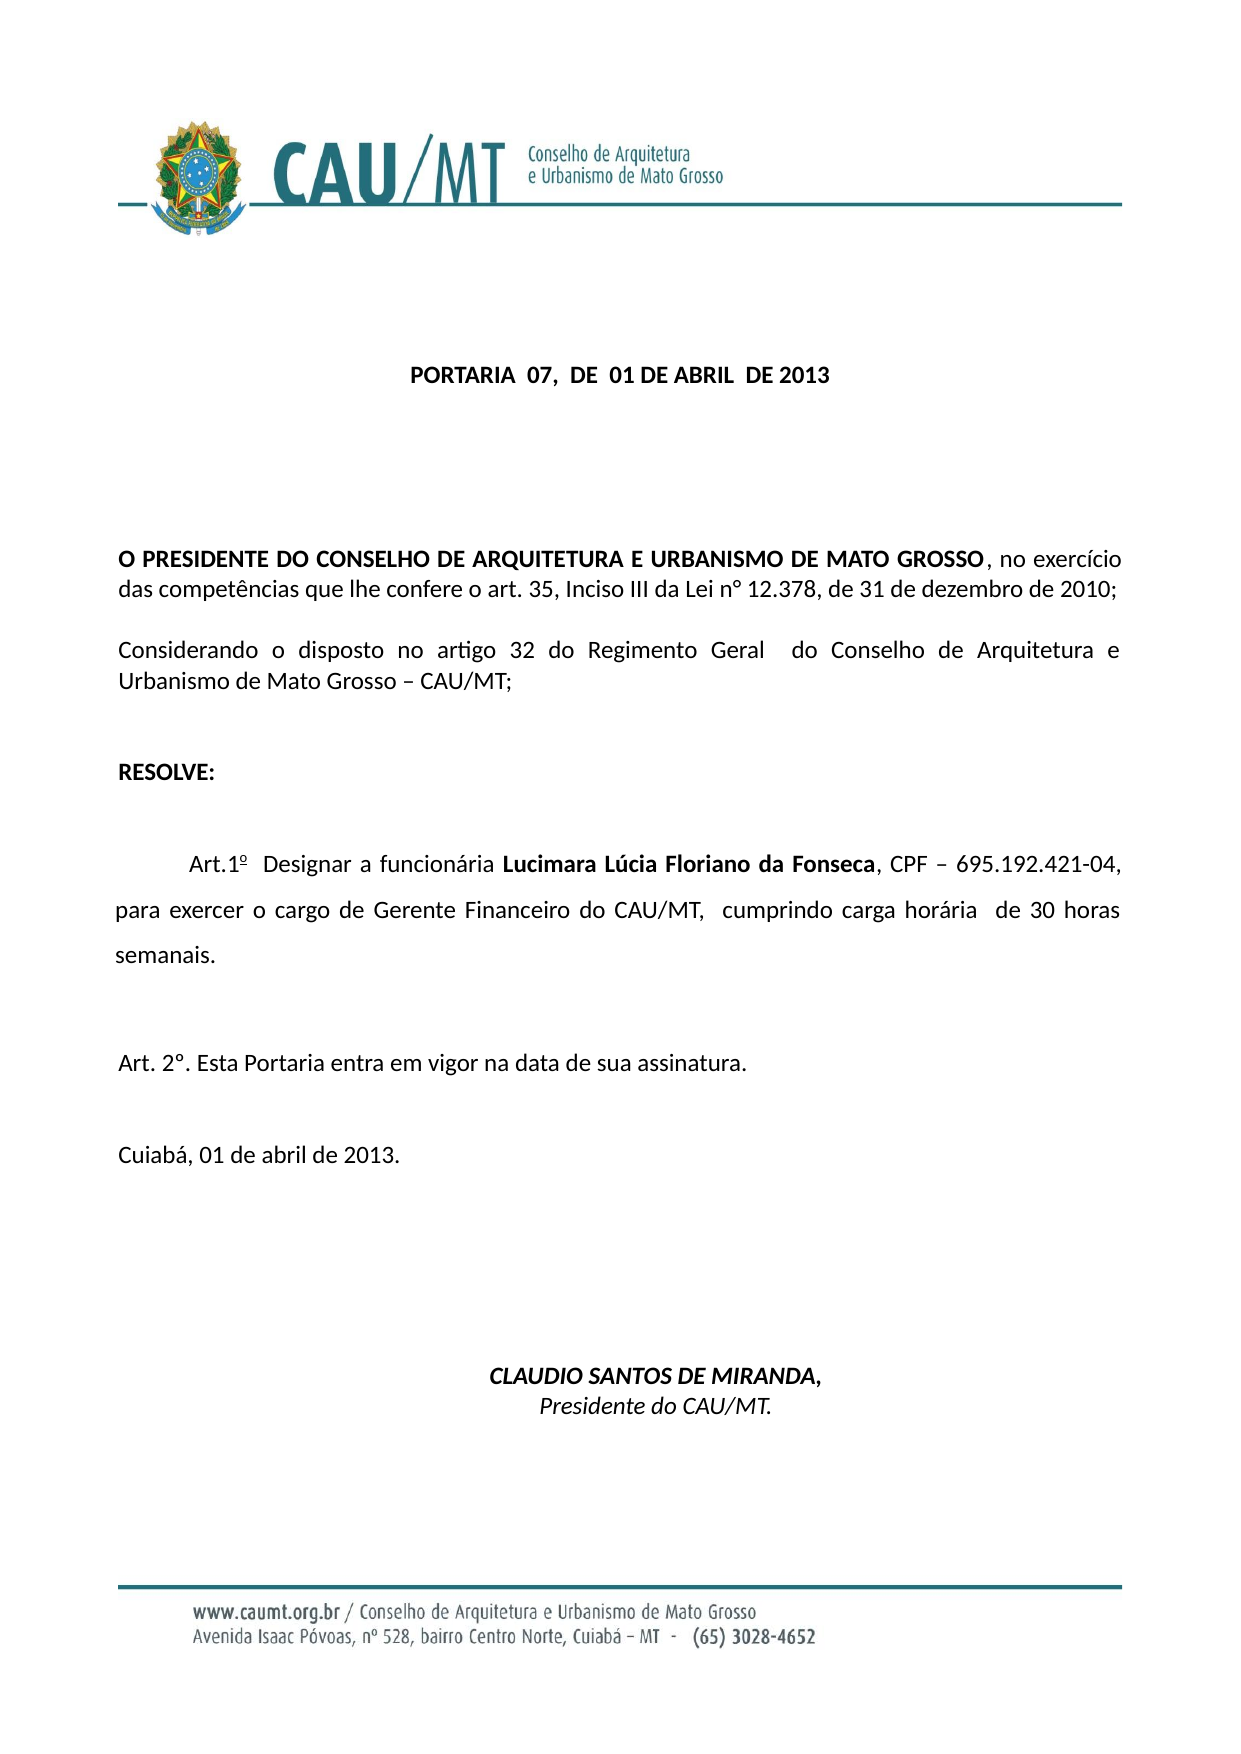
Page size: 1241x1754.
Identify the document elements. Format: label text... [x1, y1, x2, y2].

text CLAUDIO SANTOS DE MIRANDA, [192, 1360, 1122, 1390]
picture [118, 118, 1123, 238]
text PORTARIA 07, DE 01 DE ABRIL DE 2013 [118, 360, 1122, 390]
picture [118, 1575, 1123, 1660]
text O PRESIDENTE DO CONSELHO DE ARQUITETURA E URBANISMO DE MATO GROSSO, no exercício das competências que lhe confere o art. 35, Inciso III da Lei n° 12.378, de 31 de dezembro de 2010; [118, 543, 1122, 604]
text Art. 2º. Esta Portaria entra em vigor na data de sua assinatura. [118, 1048, 1122, 1078]
text RESOLVE: [118, 756, 1122, 787]
text Cuiabá, 01 de abril de 2013. [118, 1139, 1122, 1170]
text Presidente do CAU/MT. [192, 1390, 1122, 1421]
text Considerando o disposto no artigo 32 do Regimento Geral do Conselho de Arquitetura e Urbanismo de Mato Grosso – CAU/MT; [118, 634, 1122, 695]
text Art.1o Designar a funcionária Lucimara Lúcia Floriano da Fonseca, CPF – 695.192.421-04, para exercer o cargo de Gerente Financeiro do CAU/MT, cumprindo carga horária de 30 horas semanais. [115, 848, 1122, 970]
